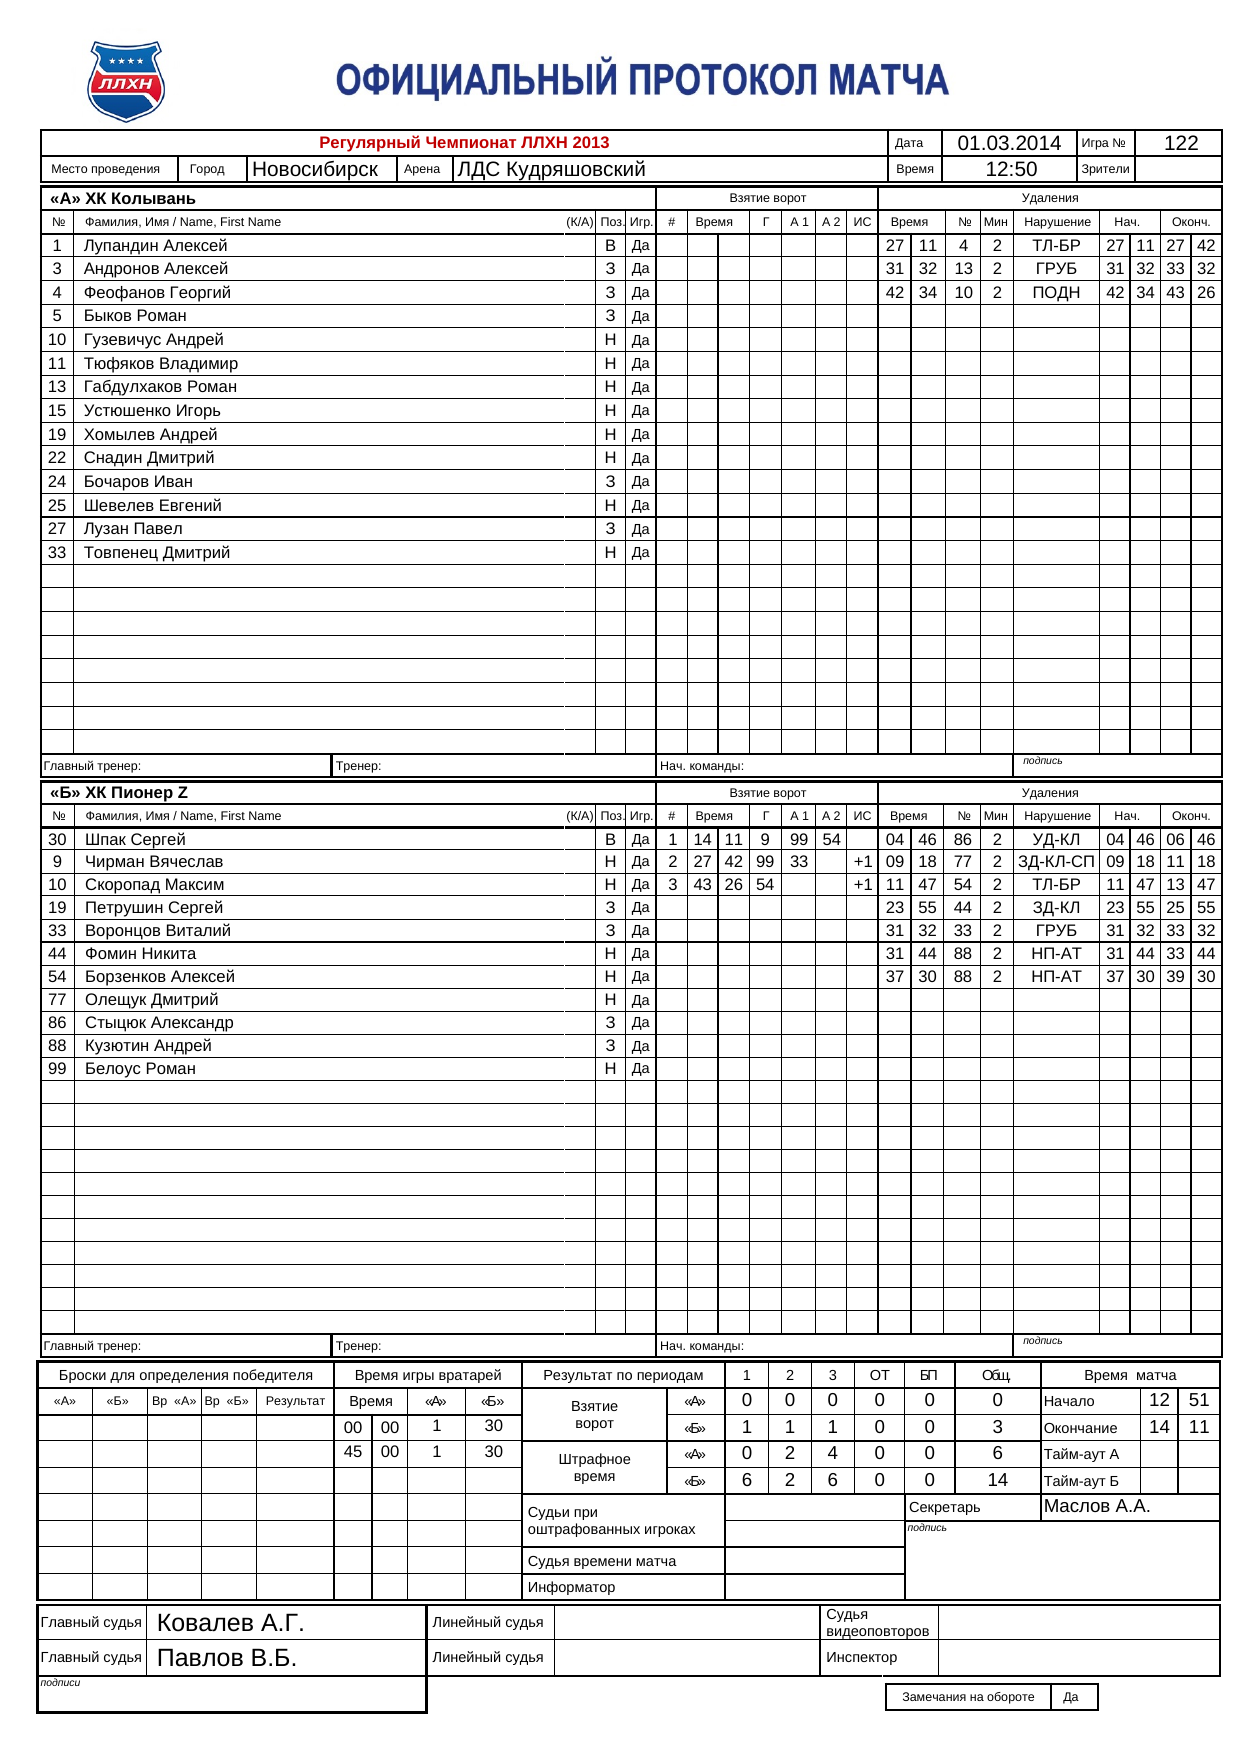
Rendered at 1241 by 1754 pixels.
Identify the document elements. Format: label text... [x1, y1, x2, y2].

table_cell [1014, 707, 1099, 729]
table_cell [688, 470, 717, 493]
table_cell 46 [1192, 829, 1221, 849]
table_cell 2 [769, 1442, 811, 1467]
table_cell [750, 1104, 781, 1126]
table_cell [373, 1468, 407, 1493]
table_cell [816, 376, 846, 398]
table_cell Игр. [626, 211, 655, 233]
table_cell [565, 1104, 595, 1126]
table_cell [946, 730, 980, 753]
table_cell [688, 446, 717, 469]
table_cell [782, 399, 815, 422]
table_cell [782, 896, 815, 918]
table_cell [847, 896, 877, 918]
table_cell [1161, 683, 1190, 706]
table_cell [257, 1468, 333, 1493]
table_cell [657, 257, 687, 280]
table_cell Главный тренер: [42, 755, 330, 776]
table_cell Маслов А.А. [1042, 1495, 1219, 1520]
table_cell [847, 1265, 877, 1287]
table_cell [466, 1468, 521, 1493]
table_cell [1014, 565, 1099, 587]
table_cell [981, 328, 1013, 351]
table_cell [688, 1012, 717, 1033]
table_cell 47 [1192, 874, 1221, 895]
table_cell 1 [42, 235, 73, 256]
table_cell [719, 235, 749, 256]
table_cell [816, 636, 846, 658]
table_cell [657, 494, 687, 516]
table_cell [1192, 1058, 1221, 1079]
table_header Броски для определения победителя [39, 1363, 333, 1387]
table_cell Да [626, 966, 655, 987]
table_cell [1131, 305, 1160, 327]
table_cell [688, 1242, 717, 1264]
table_cell [688, 1035, 717, 1057]
table_cell [879, 989, 910, 1011]
table_cell [75, 1104, 564, 1126]
table_cell [981, 1150, 1013, 1172]
table_cell Да [626, 1035, 655, 1057]
table_cell [466, 1521, 521, 1546]
table_cell [719, 636, 749, 658]
table_cell [1161, 989, 1190, 1011]
table_cell [335, 1494, 371, 1520]
table_cell [1014, 1035, 1099, 1057]
table_cell Н [596, 850, 625, 872]
table_cell 54 [750, 874, 781, 895]
table_cell [981, 376, 1013, 398]
table_cell 30 [912, 966, 943, 987]
table_cell [596, 659, 625, 682]
table_cell А 1 [782, 805, 815, 826]
table_header «Б» ХК Пионер Z [42, 783, 655, 803]
table_cell [782, 588, 815, 611]
table_cell 11 [912, 235, 945, 256]
table_cell [1014, 399, 1099, 422]
table_cell подпись [906, 1522, 1219, 1599]
table_cell [750, 707, 781, 729]
table_cell Вр «Б» [202, 1389, 256, 1413]
table_cell [847, 470, 877, 493]
table_cell [565, 328, 595, 351]
table_cell [1161, 659, 1190, 682]
table_cell [1131, 1288, 1160, 1310]
table_cell [847, 518, 877, 540]
table_cell З [596, 518, 625, 540]
table_cell Белоус Роман [75, 1058, 564, 1079]
table_cell [782, 305, 815, 327]
table_cell [719, 328, 749, 351]
table_cell 88 [42, 1035, 74, 1057]
table_cell [1161, 1127, 1190, 1149]
table_cell № [42, 805, 74, 826]
table_cell 44 [1192, 943, 1221, 964]
table_cell Г [750, 805, 781, 826]
table_cell [657, 1104, 687, 1126]
table_cell [750, 989, 781, 1011]
table_cell [565, 612, 595, 634]
table_cell [847, 829, 877, 849]
table_cell [1100, 1012, 1129, 1033]
table_cell (К/А) [565, 211, 595, 233]
table_cell [657, 541, 687, 564]
table_cell [1100, 1035, 1129, 1057]
table_cell [816, 850, 846, 872]
table_cell Нач. команды: [657, 1335, 1012, 1356]
table_cell [816, 707, 846, 729]
table_cell 44 [1131, 943, 1160, 964]
table_cell [912, 328, 945, 351]
table_cell [1192, 470, 1221, 493]
table_cell [565, 352, 595, 374]
table_cell 1 [408, 1416, 465, 1440]
table_cell [847, 683, 877, 706]
table_cell [816, 1219, 846, 1241]
table_cell [1131, 612, 1160, 634]
table_cell [719, 989, 749, 1011]
table_cell ПОДН [1014, 281, 1099, 303]
table_cell [657, 588, 687, 611]
table_cell [657, 659, 687, 682]
table_cell 0 [905, 1442, 954, 1467]
table_cell [565, 1012, 595, 1033]
table_cell [944, 1150, 980, 1172]
table_cell [565, 1311, 595, 1333]
table_cell [750, 376, 781, 398]
table_cell [565, 588, 595, 611]
table_cell 11 [1161, 850, 1190, 872]
table_cell [257, 1574, 333, 1599]
table_cell [944, 1242, 980, 1264]
table_cell [782, 518, 815, 540]
table_cell [944, 1058, 980, 1079]
table_cell [719, 446, 749, 469]
table_cell [626, 1173, 655, 1195]
table_cell [946, 612, 980, 634]
table_cell 99 [750, 850, 781, 872]
table_cell [879, 1288, 910, 1310]
table_cell Да [626, 352, 655, 374]
table_cell [946, 707, 980, 729]
table_cell [750, 257, 781, 280]
table_cell Да [626, 446, 655, 469]
table_cell [879, 399, 910, 422]
table_cell В [596, 829, 625, 849]
table_cell Новосибирск [248, 157, 396, 181]
table_cell [657, 399, 687, 422]
table_cell 13 [1161, 874, 1190, 895]
table_cell [657, 446, 687, 469]
table_cell [719, 707, 749, 729]
table_cell [912, 494, 945, 516]
table_cell [565, 730, 595, 753]
table_cell Начало [1042, 1389, 1140, 1413]
table_cell [688, 1104, 717, 1126]
table_cell [1014, 636, 1099, 658]
table_cell [816, 257, 846, 280]
table_cell [719, 1173, 749, 1195]
table_cell [1192, 1081, 1221, 1103]
table_cell [257, 1494, 333, 1520]
table_cell [42, 1265, 74, 1287]
table_cell [816, 1196, 846, 1218]
table_cell [1100, 683, 1129, 706]
table_cell [879, 683, 910, 706]
table_header 2 [769, 1363, 811, 1387]
table_cell [74, 730, 564, 753]
table_cell [1136, 157, 1221, 181]
table_cell [816, 1265, 846, 1287]
table_cell [726, 1495, 904, 1520]
table_cell [912, 446, 945, 469]
table_cell [912, 989, 943, 1011]
table_cell [202, 1468, 256, 1493]
table_cell [202, 1416, 256, 1440]
table_cell [782, 1035, 815, 1057]
table_cell [688, 612, 717, 634]
table_cell [981, 1288, 1013, 1310]
table_cell [946, 636, 980, 658]
table_cell [1100, 1081, 1129, 1103]
table_cell [912, 1012, 943, 1033]
table_cell [596, 1242, 625, 1264]
table_cell [847, 352, 877, 374]
table_cell [719, 896, 749, 918]
table_cell [1161, 494, 1190, 516]
table_cell [946, 588, 980, 611]
table_cell [946, 446, 980, 469]
table_cell [75, 1219, 564, 1241]
table_cell [750, 730, 781, 753]
table_cell [847, 989, 877, 1011]
table_cell [879, 1127, 910, 1149]
table_cell [688, 494, 717, 516]
table_cell [879, 612, 910, 634]
table_cell [847, 730, 877, 753]
table_cell [1141, 1441, 1177, 1467]
table_cell [816, 1081, 846, 1103]
table_cell 13 [42, 376, 73, 398]
table_cell З [596, 470, 625, 493]
table_cell 27 [1161, 235, 1190, 256]
table_cell [944, 989, 980, 1011]
table_cell [719, 943, 749, 964]
table_cell [847, 446, 877, 469]
table_cell Хомылев Андрей [74, 423, 564, 445]
table_cell [1131, 518, 1160, 540]
table_cell Судьи при оштрафованных игроках [523, 1495, 724, 1546]
table_cell [879, 494, 910, 516]
table_cell [1192, 494, 1221, 516]
table_cell [1100, 1219, 1129, 1241]
table_cell [1014, 989, 1099, 1011]
table_cell [944, 1219, 980, 1241]
table_cell [202, 1574, 256, 1599]
table_cell [912, 1081, 943, 1103]
table_cell 31 [1100, 920, 1129, 941]
table_cell Н [596, 541, 625, 564]
table_cell [428, 1677, 882, 1711]
table_cell [39, 1547, 92, 1573]
table_cell [93, 1547, 147, 1573]
table_cell [912, 376, 945, 398]
table_cell [847, 1242, 877, 1264]
table_cell [1131, 707, 1160, 729]
table_cell [1192, 1127, 1221, 1149]
table_header Удаления [879, 188, 1221, 209]
table_cell [657, 376, 687, 398]
table_cell [565, 494, 595, 516]
table_cell А 1 [782, 211, 815, 233]
table_cell [719, 1058, 749, 1079]
table_cell [39, 1416, 92, 1440]
table_cell [912, 1058, 943, 1079]
table_cell Кузютин Андрей [75, 1035, 564, 1057]
table_cell 10 [42, 874, 74, 895]
table_cell [1100, 1127, 1129, 1149]
table_cell [946, 659, 980, 682]
table_cell [257, 1416, 333, 1440]
table_cell 34 [912, 281, 945, 303]
table_cell [688, 707, 717, 729]
table_cell [847, 328, 877, 351]
table_cell [1141, 1468, 1177, 1493]
table_cell [719, 423, 749, 445]
table_cell [75, 1265, 564, 1287]
table_cell [1192, 989, 1221, 1011]
table_cell [657, 565, 687, 587]
table_cell [596, 1288, 625, 1310]
table_cell [657, 1173, 687, 1195]
table_cell [626, 683, 655, 706]
table_cell [565, 943, 595, 964]
table_cell Да [626, 423, 655, 445]
table_cell [1100, 352, 1129, 374]
table_cell [148, 1547, 201, 1573]
table_cell 0 [726, 1389, 768, 1413]
table_cell [596, 683, 625, 706]
table_cell [657, 1150, 687, 1172]
table_cell [782, 1104, 815, 1126]
table_cell [565, 896, 595, 918]
table_cell Нарушение [1014, 211, 1099, 233]
table_cell Да [626, 850, 655, 872]
table_cell [1192, 1012, 1221, 1033]
table_cell [75, 1288, 564, 1310]
table_cell [596, 1196, 625, 1218]
table_cell [75, 1127, 564, 1149]
table_cell [782, 541, 815, 564]
table_cell [1100, 376, 1129, 398]
table_cell Результат [257, 1389, 333, 1413]
table_cell [657, 612, 687, 634]
table_cell [782, 707, 815, 729]
table_cell [981, 1081, 1013, 1103]
table_cell [782, 1311, 815, 1333]
table_cell [981, 1012, 1013, 1033]
table_cell [847, 1196, 877, 1218]
table_cell [944, 1196, 980, 1218]
table_cell Время [879, 211, 945, 233]
table_cell Да [626, 399, 655, 422]
table_cell [816, 874, 846, 895]
table_cell Н [596, 446, 625, 469]
table_cell [1014, 446, 1099, 469]
table_cell [782, 281, 815, 303]
table_header ОТ [855, 1363, 904, 1387]
table_cell [1014, 1173, 1099, 1195]
table_cell 55 [1131, 896, 1160, 918]
table_cell [1014, 328, 1099, 351]
table_cell [847, 257, 877, 280]
table_cell Габдулхаков Роман [74, 376, 564, 398]
table_cell [466, 1547, 521, 1573]
table_cell 37 [1100, 966, 1129, 987]
table_cell [847, 1219, 877, 1241]
table_cell Г [750, 211, 781, 233]
table_cell [782, 494, 815, 516]
table_cell [847, 1104, 877, 1126]
table_cell Ковалев А.Г. [147, 1606, 425, 1639]
table_cell [202, 1441, 256, 1467]
table_cell 33 [944, 920, 980, 941]
table_cell [1014, 423, 1099, 445]
table_cell [879, 541, 910, 564]
table_cell [1192, 707, 1221, 729]
table_cell [1014, 494, 1099, 516]
table_cell [912, 1288, 943, 1310]
table_cell [688, 281, 717, 303]
table_cell [1131, 1150, 1160, 1172]
table_cell [750, 565, 781, 587]
table_cell [816, 399, 846, 422]
table_cell [1131, 470, 1160, 493]
table_cell [719, 730, 749, 753]
table_cell [74, 565, 564, 587]
table_cell «Б » [466, 1389, 521, 1413]
table_cell [944, 1081, 980, 1103]
table_cell [816, 989, 846, 1011]
table_cell [657, 707, 687, 729]
table_cell [1179, 1468, 1219, 1493]
table_cell [912, 683, 945, 706]
table_cell 51 [1179, 1389, 1219, 1413]
table_cell Воронцов Виталий [75, 920, 564, 941]
table_header 122 [1136, 131, 1221, 155]
table_cell [847, 1127, 877, 1149]
table_cell [912, 565, 945, 587]
table_cell [75, 1173, 564, 1195]
table_cell [750, 446, 781, 469]
table_cell 27 [1100, 235, 1129, 256]
table_cell [42, 730, 73, 753]
table_cell [657, 1242, 687, 1264]
table_cell [148, 1494, 201, 1520]
table_cell [719, 399, 749, 422]
table_cell [847, 399, 877, 422]
table_cell [816, 1012, 846, 1033]
table_cell [946, 328, 980, 351]
table_cell [596, 612, 625, 634]
table_cell Да [626, 518, 655, 540]
table_cell 44 [944, 896, 980, 918]
table_cell [1014, 352, 1099, 374]
table_cell [1014, 1104, 1099, 1126]
table_cell [782, 470, 815, 493]
table_cell [626, 730, 655, 753]
table_cell 00 [373, 1441, 407, 1467]
table_cell [847, 305, 877, 327]
table_cell 0 [855, 1415, 904, 1440]
table_cell Поз. [596, 211, 625, 233]
table_cell 11 [719, 829, 749, 849]
table_cell [657, 1219, 687, 1241]
table_cell [596, 1150, 625, 1172]
table_cell ЗД-КЛ [1014, 896, 1099, 918]
table_header Время игры вратарей [335, 1363, 521, 1387]
table_cell Да [626, 1012, 655, 1033]
table_cell [1131, 1242, 1160, 1264]
table_cell [373, 1547, 407, 1573]
table_cell «Б» [668, 1415, 724, 1440]
table_cell Феофанов Георгий [74, 281, 564, 303]
table_cell [1192, 612, 1221, 634]
table_cell [1161, 352, 1190, 374]
table_cell [847, 281, 877, 303]
table_cell [879, 565, 910, 587]
table_cell Скоропад Максим [75, 874, 564, 895]
table_cell [782, 446, 815, 469]
table_cell [596, 730, 625, 753]
table_cell [1131, 1104, 1160, 1126]
table_cell [847, 636, 877, 658]
table_cell [946, 305, 980, 327]
table_cell # [657, 211, 687, 233]
table_cell Лузан Павел [74, 518, 564, 540]
table_cell [688, 683, 717, 706]
table_cell 77 [42, 989, 74, 1011]
table_cell [565, 850, 595, 872]
table_cell № [944, 805, 980, 826]
table_cell [42, 636, 73, 658]
table_cell [596, 636, 625, 658]
table_cell [750, 305, 781, 327]
table_cell [816, 896, 846, 918]
table_cell [816, 470, 846, 493]
table_cell [719, 376, 749, 398]
table_cell [879, 636, 910, 658]
table_cell 86 [42, 1012, 74, 1033]
table_cell ИС [847, 805, 877, 826]
table_cell [981, 470, 1013, 493]
table_cell [1192, 518, 1221, 540]
table_cell [719, 1012, 749, 1033]
table_cell [373, 1521, 407, 1546]
table_cell [657, 328, 687, 351]
table_cell [565, 829, 595, 849]
table_cell [750, 920, 781, 941]
table_cell 43 [1161, 281, 1190, 303]
table_cell Борзенков Алексей [75, 966, 564, 987]
table_cell [782, 683, 815, 706]
table_cell [782, 1012, 815, 1033]
table_cell [981, 1035, 1013, 1057]
table_cell 2 [981, 920, 1013, 941]
table_cell 32 [912, 920, 943, 941]
table_cell [879, 659, 910, 682]
table_cell [816, 1035, 846, 1057]
table_cell [42, 588, 73, 611]
table_cell Олещук Дмитрий [75, 989, 564, 1011]
table_cell [782, 352, 815, 374]
table_cell ГРУБ [1014, 257, 1099, 280]
table_cell [782, 235, 815, 256]
table_cell 33 [782, 850, 815, 872]
table_cell [912, 541, 945, 564]
table_cell [1100, 494, 1129, 516]
table_cell Бочаров Иван [74, 470, 564, 493]
table_cell [565, 1219, 595, 1241]
table_cell [847, 1173, 877, 1195]
table_cell [847, 612, 877, 634]
table_cell [1100, 588, 1129, 611]
table_cell [847, 1150, 877, 1172]
table_cell [1192, 659, 1221, 682]
table_cell [981, 1173, 1013, 1195]
table_cell [148, 1521, 201, 1546]
table_cell [816, 446, 846, 469]
table_cell Н [596, 399, 625, 422]
table_cell 32 [912, 257, 945, 280]
table_cell 32 [1131, 257, 1160, 280]
table_cell [1192, 1219, 1221, 1241]
table_cell [657, 636, 687, 658]
table_cell [1161, 1150, 1190, 1172]
table_header 01.03.2014 [943, 131, 1076, 155]
table_cell Да [626, 920, 655, 941]
table_cell [1179, 1441, 1219, 1467]
table_cell [946, 399, 980, 422]
table_cell [847, 1058, 877, 1079]
table_cell [912, 1173, 943, 1195]
table_cell [750, 281, 781, 303]
table_cell [912, 636, 945, 658]
table_header Да [1052, 1685, 1097, 1709]
table_cell [946, 423, 980, 445]
table_cell [912, 1150, 943, 1172]
table_cell [1192, 1265, 1221, 1287]
table_cell [555, 1606, 819, 1639]
table_cell [1161, 518, 1190, 540]
table_cell [879, 1012, 910, 1033]
table_cell Зрители [1078, 157, 1134, 181]
table_cell Нач. команды: [657, 755, 1012, 776]
table_cell [750, 588, 781, 611]
table_cell 0 [812, 1389, 854, 1413]
table_cell «А» [39, 1389, 92, 1413]
table_cell [912, 518, 945, 540]
table_cell [39, 1494, 92, 1520]
table_cell [1014, 1265, 1099, 1287]
table_cell 0 [855, 1389, 904, 1413]
table_cell [42, 1104, 74, 1126]
table_cell 0 [855, 1468, 904, 1493]
table_cell [816, 588, 846, 611]
table_cell [1161, 588, 1190, 611]
table_cell [42, 659, 73, 682]
table_cell подпись [1014, 1335, 1221, 1356]
table_cell [883, 1677, 1220, 1681]
table_cell [688, 541, 717, 564]
table_cell [1100, 1173, 1129, 1195]
table_cell [1100, 612, 1129, 634]
table_cell [750, 1242, 781, 1264]
table_cell Тренер: [333, 755, 655, 776]
table_cell [816, 683, 846, 706]
table_cell Н [596, 1058, 625, 1079]
table_cell 9 [42, 850, 74, 872]
table_cell [750, 943, 781, 964]
table_cell [555, 1640, 819, 1675]
table_cell [1100, 1311, 1129, 1333]
table_cell [1161, 730, 1190, 753]
table_cell [596, 1219, 625, 1241]
table_cell [626, 636, 655, 658]
table_cell [1131, 1173, 1160, 1195]
table_cell [1131, 683, 1160, 706]
table_cell [719, 565, 749, 587]
table_cell 2 [981, 874, 1013, 895]
table_cell [879, 707, 910, 729]
table_cell Да [626, 829, 655, 849]
table_cell [596, 1081, 625, 1103]
table_cell [912, 1242, 943, 1264]
table_cell 33 [1161, 920, 1190, 941]
table_cell [912, 588, 945, 611]
table_cell 23 [879, 896, 910, 918]
table_cell [719, 494, 749, 516]
table_cell [750, 1311, 781, 1333]
table_cell [626, 659, 655, 682]
table_cell [75, 1196, 564, 1218]
table_cell [565, 683, 595, 706]
table_cell [657, 730, 687, 753]
table_cell 3 [42, 257, 73, 280]
table_cell Шпак Сергей [75, 829, 564, 849]
table_cell З [596, 1035, 625, 1057]
table_cell [1014, 683, 1099, 706]
table_cell [565, 920, 595, 941]
table_cell 00 [373, 1416, 407, 1440]
table_cell [1014, 1311, 1099, 1333]
table_cell [688, 1173, 717, 1195]
table_cell [750, 659, 781, 682]
table_cell [1192, 541, 1221, 564]
table_cell Фамилия, Имя / Name, First Name [75, 805, 565, 826]
table_cell 18 [1131, 850, 1160, 872]
table_cell [1014, 376, 1099, 398]
table_cell 9 [750, 829, 781, 849]
table_cell [912, 1265, 943, 1287]
table_cell [657, 1265, 687, 1287]
table_cell [816, 541, 846, 564]
table_cell [688, 920, 717, 941]
table_cell [879, 1311, 910, 1333]
table_cell [750, 966, 781, 987]
table_cell Да [626, 235, 655, 256]
table_cell [1100, 518, 1129, 540]
table_cell [782, 730, 815, 753]
table_cell 2 [981, 281, 1013, 303]
table_cell [1014, 470, 1099, 493]
table_cell [1131, 659, 1160, 682]
table_cell 77 [944, 850, 980, 872]
table_cell 19 [42, 896, 74, 918]
table_cell [750, 1150, 781, 1172]
table_cell [565, 966, 595, 987]
table_cell [981, 1058, 1013, 1079]
table_cell [565, 636, 595, 658]
table_cell [688, 989, 717, 1011]
table_cell 18 [1192, 850, 1221, 872]
table_cell [688, 1058, 717, 1079]
table_cell Н [596, 494, 625, 516]
table_cell 30 [466, 1441, 521, 1467]
table_cell Город [179, 157, 246, 181]
table_cell [93, 1416, 147, 1440]
table_cell [750, 1219, 781, 1241]
table_cell [1161, 1311, 1190, 1333]
table_cell [565, 376, 595, 398]
table_cell [75, 1311, 564, 1333]
table_cell ТЛ-БР [1014, 874, 1099, 895]
table_cell [750, 470, 781, 493]
table_cell [981, 565, 1013, 587]
table_cell 45 [335, 1441, 371, 1467]
table_cell [1100, 989, 1129, 1011]
table_cell [750, 494, 781, 516]
table_cell [879, 1196, 910, 1218]
table_cell [944, 1104, 980, 1126]
table_cell [148, 1441, 201, 1467]
table_cell [1161, 376, 1190, 398]
table_cell [816, 943, 846, 964]
table_cell [466, 1494, 521, 1520]
table_cell [847, 920, 877, 941]
table_cell 26 [1192, 281, 1221, 303]
table_cell [981, 683, 1013, 706]
table_cell [750, 683, 781, 706]
table_cell 10 [946, 281, 980, 303]
table_cell [1161, 1242, 1190, 1264]
table_cell [565, 565, 595, 587]
table_cell 11 [1100, 874, 1129, 895]
table_cell [1192, 352, 1221, 374]
table_cell Товпенец Дмитрий [74, 541, 564, 564]
table_cell [688, 399, 717, 422]
table_cell 88 [944, 943, 980, 964]
table_cell [816, 920, 846, 941]
table_cell Н [596, 352, 625, 374]
table_cell [816, 1058, 846, 1079]
table_cell [782, 1173, 815, 1195]
table_cell 86 [944, 829, 980, 849]
table_cell [1192, 1242, 1221, 1264]
table_cell [981, 518, 1013, 540]
table_cell [1161, 1196, 1190, 1218]
table_cell [847, 1311, 877, 1333]
table_cell [1161, 1035, 1190, 1057]
table_cell [750, 1196, 781, 1218]
table_cell [782, 1196, 815, 1218]
table_cell [944, 1173, 980, 1195]
table_cell 30 [1192, 966, 1221, 987]
table_cell [1100, 423, 1129, 445]
table_header 1 [726, 1363, 768, 1387]
table_cell Да [626, 281, 655, 303]
table_cell [565, 518, 595, 540]
table_cell Лупандин Алексей [74, 235, 564, 256]
table_cell 27 [879, 235, 910, 256]
table_cell [750, 1173, 781, 1195]
table_cell 34 [1131, 281, 1160, 303]
table_cell [688, 257, 717, 280]
table_cell [912, 470, 945, 493]
table_cell 1 [726, 1415, 768, 1440]
table_cell Секретарь [906, 1495, 1040, 1520]
table_cell 3 [956, 1415, 1040, 1440]
table_cell [879, 1173, 910, 1195]
table_cell ЛДС Кудряшовский [454, 157, 887, 181]
table_cell «А» [668, 1389, 724, 1413]
table_cell [782, 423, 815, 445]
table_cell [719, 1219, 749, 1241]
table_cell [688, 1265, 717, 1287]
table_cell 46 [912, 829, 943, 849]
table_cell [1131, 1012, 1160, 1033]
table_cell [1014, 1127, 1099, 1149]
table_cell 31 [879, 943, 910, 964]
table_cell [657, 423, 687, 445]
table_cell [596, 588, 625, 611]
table_cell Нарушение [1014, 805, 1099, 826]
table_cell [847, 1081, 877, 1103]
table_cell [719, 1311, 749, 1333]
table_cell 15 [42, 399, 73, 422]
table_cell [750, 518, 781, 540]
table_cell [750, 541, 781, 564]
table_cell Главный судья [39, 1640, 146, 1675]
table_cell [1100, 328, 1129, 351]
table_cell 2 [981, 896, 1013, 918]
table_cell [782, 565, 815, 587]
table_cell [981, 588, 1013, 611]
table_cell Судья времени матча [523, 1548, 724, 1573]
table_cell 33 [1161, 943, 1190, 964]
table_cell Арена [398, 157, 452, 181]
table_header Время матча [1042, 1363, 1219, 1387]
table_cell 6 [812, 1468, 854, 1493]
table_cell [626, 1311, 655, 1333]
table_cell [847, 1288, 877, 1310]
table_cell [596, 707, 625, 729]
table_cell Устюшенко Игорь [74, 399, 564, 422]
table_cell [847, 376, 877, 398]
table_cell [719, 588, 749, 611]
table_cell [782, 1150, 815, 1172]
table_cell [981, 1265, 1013, 1287]
table_cell [981, 1219, 1013, 1241]
table_cell 27 [42, 518, 73, 540]
table_cell [879, 376, 910, 398]
table_cell [565, 989, 595, 1011]
table_cell Да [626, 943, 655, 964]
table_cell [944, 1288, 980, 1310]
table_cell [879, 446, 910, 469]
table_cell [626, 707, 655, 729]
table_cell [688, 352, 717, 374]
table_cell [719, 518, 749, 540]
table_cell [1161, 636, 1190, 658]
table_cell [1192, 376, 1221, 398]
table_cell [74, 612, 564, 634]
table_cell [879, 518, 910, 540]
table_cell 47 [912, 874, 943, 895]
table_cell [75, 1081, 564, 1103]
table_cell [1014, 518, 1099, 540]
table_cell [75, 1150, 564, 1172]
table_cell 06 [1161, 829, 1190, 849]
table_cell [1161, 541, 1190, 564]
table_cell [750, 636, 781, 658]
table_cell 2 [981, 257, 1013, 280]
table_cell [688, 588, 717, 611]
table_cell [565, 659, 595, 682]
table_cell [626, 1104, 655, 1126]
table_cell [782, 920, 815, 941]
table_cell А 2 [816, 211, 846, 233]
table_cell [688, 1081, 717, 1103]
table_cell 09 [879, 850, 910, 872]
table_cell [847, 494, 877, 516]
table_cell [879, 730, 910, 753]
table_cell Да [626, 328, 655, 351]
table_cell 18 [912, 850, 943, 872]
table_cell Взятие ворот [523, 1389, 666, 1440]
table_cell Шевелев Евгений [74, 494, 564, 516]
table_cell 24 [42, 470, 73, 493]
table_cell Оконч. [1161, 211, 1221, 233]
table_cell 22 [42, 446, 73, 469]
table_cell [816, 1288, 846, 1310]
table_cell [1192, 1288, 1221, 1310]
table_cell [1161, 423, 1190, 445]
table_cell [981, 423, 1013, 445]
table_cell [946, 470, 980, 493]
table_cell Н [596, 423, 625, 445]
table_cell [750, 1081, 781, 1103]
table_cell [1131, 1035, 1160, 1057]
table_cell [981, 989, 1013, 1011]
table_cell 54 [816, 829, 846, 849]
table_cell [657, 352, 687, 374]
table_cell 42 [1100, 281, 1129, 303]
table_cell [93, 1574, 147, 1599]
table_cell [1014, 659, 1099, 682]
table_cell Тайм-аут А [1042, 1441, 1140, 1467]
table_cell [565, 1173, 595, 1195]
table_cell [1161, 612, 1190, 634]
table_cell [373, 1494, 407, 1520]
table_cell [1161, 446, 1190, 469]
table_cell [879, 305, 910, 327]
table_cell [1100, 470, 1129, 493]
table_cell [565, 423, 595, 445]
table_header Игра № [1078, 131, 1134, 155]
table_cell [719, 1196, 749, 1218]
table_cell Штрафное время [523, 1442, 666, 1493]
table_cell [1100, 636, 1129, 658]
table_cell [1014, 1150, 1099, 1172]
table_cell 1 [408, 1441, 465, 1467]
table_cell [1161, 328, 1190, 351]
table_cell [1100, 399, 1129, 422]
table_cell Время [688, 805, 749, 826]
table_cell 32 [1131, 920, 1160, 941]
table_cell [1161, 707, 1190, 729]
table_cell [335, 1574, 371, 1599]
table_cell [565, 399, 595, 422]
table_cell [782, 1265, 815, 1287]
table_cell [719, 352, 749, 374]
table_cell [202, 1521, 256, 1546]
table_cell 2 [769, 1468, 811, 1493]
table_cell [946, 565, 980, 587]
table_cell [939, 1640, 1219, 1675]
table_cell [688, 1288, 717, 1310]
table_cell [816, 1242, 846, 1264]
table_cell [719, 683, 749, 706]
table_cell Мин [981, 805, 1013, 826]
table_cell 09 [1100, 850, 1129, 872]
table_cell Н [596, 966, 625, 987]
table_cell [657, 966, 687, 987]
table_cell Время [335, 1389, 407, 1413]
table_cell 54 [42, 966, 74, 987]
table_cell [626, 1081, 655, 1103]
table_cell 2 [981, 850, 1013, 872]
table_cell [688, 659, 717, 682]
table_cell [1100, 1058, 1129, 1079]
table_cell Время [879, 805, 943, 826]
table_cell [847, 235, 877, 256]
table_cell [1014, 1058, 1099, 1079]
table_cell [626, 1265, 655, 1287]
table_cell Инспектор [821, 1640, 938, 1675]
table_cell [657, 896, 687, 918]
table_cell [1161, 470, 1190, 493]
table_cell 44 [42, 943, 74, 964]
table_cell [1131, 1058, 1160, 1079]
table_cell Место проведения [42, 157, 177, 181]
table_cell [719, 659, 749, 682]
table_cell [408, 1468, 465, 1493]
table_cell [1131, 352, 1160, 374]
table_cell [596, 1104, 625, 1126]
table_cell [39, 1441, 92, 1467]
table_cell [719, 1081, 749, 1103]
table_cell Андронов Алексей [74, 257, 564, 280]
table_cell 2 [981, 943, 1013, 964]
table_cell Н [596, 943, 625, 964]
table_cell 10 [42, 328, 73, 351]
table_cell 37 [879, 966, 910, 987]
table_cell [946, 541, 980, 564]
table_cell [657, 1081, 687, 1103]
table_cell Павлов В.Б. [147, 1640, 425, 1675]
table_cell [1014, 1242, 1099, 1264]
table_cell [816, 518, 846, 540]
table_cell [1161, 1081, 1190, 1103]
table_cell [39, 1521, 92, 1546]
table_cell [657, 920, 687, 941]
table_cell [39, 1468, 92, 1493]
table_cell [816, 1173, 846, 1195]
table_cell [1100, 1104, 1129, 1126]
table_cell [657, 989, 687, 1011]
table_cell [847, 966, 877, 987]
table_cell [93, 1521, 147, 1546]
table_cell [816, 352, 846, 374]
table_cell [981, 352, 1013, 374]
table_cell [847, 541, 877, 564]
table_cell 99 [42, 1058, 74, 1079]
table_cell [912, 1219, 943, 1241]
table_cell (К/А) [565, 805, 595, 826]
table_cell [74, 707, 564, 729]
table_cell [1099, 1682, 1220, 1711]
table_cell № [946, 211, 980, 233]
table_cell подпись [1014, 755, 1221, 776]
table_cell [626, 1127, 655, 1149]
table_cell [1100, 1196, 1129, 1218]
table_cell [981, 1196, 1013, 1218]
table_cell [408, 1521, 465, 1546]
table_cell [148, 1468, 201, 1493]
table_cell Быков Роман [74, 305, 564, 327]
table_cell 27 [688, 850, 717, 872]
table_cell [782, 1219, 815, 1241]
table_header Дата [889, 131, 941, 155]
table_cell [1192, 1035, 1221, 1057]
table_cell [816, 1150, 846, 1172]
table_cell [912, 730, 945, 753]
table_cell [42, 707, 73, 729]
table_cell 14 [1141, 1415, 1177, 1440]
table_cell 39 [1161, 966, 1190, 987]
table_cell [1131, 494, 1160, 516]
table_cell [912, 1104, 943, 1126]
table_cell Тайм-аут Б [1042, 1468, 1140, 1493]
table_cell [1192, 730, 1221, 753]
table_cell [1014, 1196, 1099, 1218]
table_cell Н [596, 376, 625, 398]
table_cell [565, 1288, 595, 1310]
table_cell [726, 1575, 904, 1599]
table_cell [1131, 1265, 1160, 1287]
table_cell № [42, 211, 73, 233]
table_cell З [596, 1012, 625, 1033]
table_cell [1161, 1173, 1190, 1195]
table_cell [626, 612, 655, 634]
table_cell [688, 1196, 717, 1218]
table_cell [1192, 328, 1221, 351]
table_cell [847, 1035, 877, 1057]
table_cell [847, 1012, 877, 1033]
table_cell [42, 683, 73, 706]
table_cell 2 [981, 235, 1013, 256]
table_cell [1131, 1196, 1160, 1218]
table_cell [719, 470, 749, 493]
table_cell [750, 612, 781, 634]
table_cell Снадин Дмитрий [74, 446, 564, 469]
table_cell [912, 707, 945, 729]
table_cell Гузевичус Андрей [74, 328, 564, 351]
table_cell 4 [42, 281, 73, 303]
table_cell [816, 1311, 846, 1333]
table_header Взятие ворот [657, 188, 877, 209]
table_cell 42 [1192, 235, 1221, 256]
table_cell [466, 1574, 521, 1599]
table_cell [1161, 1058, 1190, 1079]
table_cell [565, 707, 595, 729]
table_cell [750, 1127, 781, 1149]
table_cell Поз. [596, 805, 625, 826]
table_cell Мин [981, 211, 1013, 233]
table_cell 00 [335, 1416, 371, 1440]
table_cell Н [596, 874, 625, 895]
table_cell [596, 1265, 625, 1287]
table_cell [981, 636, 1013, 658]
table_cell [335, 1468, 371, 1493]
table_cell [1131, 636, 1160, 658]
table_cell подписи [39, 1677, 425, 1711]
table_cell [719, 1265, 749, 1287]
table_cell [565, 305, 595, 327]
table_cell НП-АТ [1014, 966, 1099, 987]
table_cell [373, 1574, 407, 1599]
table_cell 14 [688, 829, 717, 849]
table_cell [847, 588, 877, 611]
table_cell [1014, 1012, 1099, 1033]
table_cell 30 [42, 829, 74, 849]
table_cell [1100, 541, 1129, 564]
table_cell [912, 352, 945, 374]
table_cell 23 [1100, 896, 1129, 918]
table_cell [688, 565, 717, 587]
table_cell [816, 235, 846, 256]
table_cell 14 [956, 1468, 1040, 1493]
table_cell Да [626, 896, 655, 918]
table_cell [1131, 328, 1160, 351]
table_cell [944, 1265, 980, 1287]
table_cell [1100, 1242, 1129, 1264]
table_cell 0 [905, 1389, 954, 1413]
table_cell [74, 683, 564, 706]
table_cell [39, 1574, 92, 1599]
table_cell [1192, 636, 1221, 658]
table_cell [750, 328, 781, 351]
table_cell Игр. [626, 805, 655, 826]
table_cell 4 [812, 1442, 854, 1467]
table_cell 3 [657, 874, 687, 895]
table_cell 6 [956, 1442, 1040, 1467]
table_cell [42, 1196, 74, 1218]
table_cell [879, 470, 910, 493]
table_cell Фамилия, Имя / Name, First Name [74, 211, 565, 233]
table_cell [782, 989, 815, 1011]
table_cell [782, 328, 815, 351]
table_cell [981, 446, 1013, 469]
table_cell [42, 1219, 74, 1241]
table_cell [1100, 730, 1129, 753]
table_cell [657, 943, 687, 964]
table_cell [816, 1104, 846, 1126]
table_cell [816, 1127, 846, 1149]
table_cell Да [626, 470, 655, 493]
table_cell Петрушин Сергей [75, 896, 564, 918]
table_cell [74, 588, 564, 611]
table_cell [816, 730, 846, 753]
table_cell [944, 1035, 980, 1057]
table_cell [1161, 565, 1190, 587]
table_cell 0 [726, 1442, 768, 1467]
table_cell 55 [1192, 896, 1221, 918]
table_cell [719, 1035, 749, 1057]
table_cell [688, 896, 717, 918]
table_cell [782, 1242, 815, 1264]
table_cell [816, 281, 846, 303]
table_cell З [596, 896, 625, 918]
table_cell [981, 541, 1013, 564]
table_cell 88 [944, 966, 980, 987]
table_cell [657, 1311, 687, 1333]
table_cell [1161, 1219, 1190, 1241]
table_cell 13 [946, 257, 980, 280]
table_cell [148, 1574, 201, 1599]
table_cell [596, 1127, 625, 1149]
table_cell 33 [1161, 257, 1190, 280]
table_header Результат по периодам [523, 1363, 724, 1387]
table_cell Время [889, 157, 941, 181]
table_cell «Б» [668, 1468, 724, 1493]
table_cell ТЛ-БР [1014, 235, 1099, 256]
table_cell [1192, 588, 1221, 611]
table_cell [782, 612, 815, 634]
table_cell Чирман Вячеслав [75, 850, 564, 872]
table_cell Линейный судья [428, 1606, 554, 1639]
table_cell ЗД-КЛ-СП [1014, 850, 1099, 872]
table_cell [879, 1219, 910, 1241]
table_cell [981, 1127, 1013, 1149]
table_cell 43 [688, 874, 717, 895]
table_cell 46 [1131, 829, 1160, 849]
table_cell [944, 1012, 980, 1033]
table_cell [1131, 376, 1160, 398]
table_cell 31 [879, 257, 910, 280]
table_cell [1014, 1288, 1099, 1310]
table_cell [719, 257, 749, 280]
table_cell [719, 1104, 749, 1126]
table_cell [202, 1547, 256, 1573]
table_cell [1100, 1288, 1129, 1310]
table_cell [1161, 305, 1190, 327]
table_cell [750, 1035, 781, 1057]
table_cell [912, 612, 945, 634]
table_cell [657, 1058, 687, 1079]
table_cell [879, 1104, 910, 1126]
table_cell [719, 281, 749, 303]
table_cell [148, 1416, 201, 1440]
table_cell [782, 1288, 815, 1310]
table_cell Оконч. [1161, 805, 1221, 826]
table_cell [879, 1035, 910, 1057]
table_cell 6 [726, 1468, 768, 1493]
table_cell [782, 966, 815, 987]
table_cell [626, 1288, 655, 1310]
table_cell [688, 1219, 717, 1241]
table_cell [816, 423, 846, 445]
table_cell [1100, 446, 1129, 469]
table_cell [688, 235, 717, 256]
table_cell Да [626, 305, 655, 327]
table_cell [1014, 612, 1099, 634]
table_cell [1131, 730, 1160, 753]
picture [5, 28, 1179, 129]
table_cell [750, 896, 781, 918]
table_cell [408, 1574, 465, 1599]
table_cell [946, 518, 980, 540]
table_cell НП-АТ [1014, 943, 1099, 964]
table_cell [912, 305, 945, 327]
table_cell [42, 1150, 74, 1172]
table_cell [657, 1127, 687, 1149]
table_cell [657, 683, 687, 706]
table_cell [1131, 588, 1160, 611]
table_cell [912, 399, 945, 422]
table_cell [879, 1265, 910, 1287]
table_cell [981, 730, 1013, 753]
table_cell [847, 565, 877, 587]
table_cell 42 [719, 850, 749, 872]
table_cell Да [626, 1058, 655, 1079]
table_cell [879, 1081, 910, 1103]
table_cell [565, 1242, 595, 1264]
table_cell [688, 730, 717, 753]
table_cell [1131, 565, 1160, 587]
table_cell 44 [912, 943, 943, 964]
table_cell [981, 399, 1013, 422]
table_cell 12:50 [943, 157, 1076, 181]
table_cell Да [626, 257, 655, 280]
table_cell [626, 1242, 655, 1264]
table_cell [782, 1058, 815, 1079]
table_cell Главный судья [39, 1606, 146, 1639]
table_cell [750, 423, 781, 445]
table_cell [1192, 1104, 1221, 1126]
table_cell [565, 541, 595, 564]
table_cell [981, 1104, 1013, 1126]
table_cell «А» [668, 1442, 724, 1467]
table_cell [688, 966, 717, 987]
table_cell [1131, 399, 1160, 422]
table_cell [782, 1127, 815, 1149]
table_cell [657, 1035, 687, 1057]
table_cell Да [626, 989, 655, 1011]
table_cell [912, 423, 945, 445]
table_cell 11 [1179, 1415, 1219, 1440]
table_cell [946, 352, 980, 374]
table_cell [657, 235, 687, 256]
table_cell 1 [769, 1415, 811, 1440]
table_cell [816, 328, 846, 351]
table_cell [1192, 399, 1221, 422]
table_cell [42, 1242, 74, 1264]
table_cell [688, 518, 717, 540]
table_cell [565, 1265, 595, 1287]
table_cell [257, 1547, 333, 1573]
table_cell [719, 1288, 749, 1310]
table_cell [1192, 1196, 1221, 1218]
table_header «А» ХК Колывань [42, 188, 655, 209]
table_cell [335, 1521, 371, 1546]
table_cell В [596, 235, 625, 256]
table_cell [657, 1288, 687, 1310]
table_cell [688, 328, 717, 351]
table_cell [1131, 423, 1160, 445]
table_cell [782, 636, 815, 658]
table_cell З [596, 920, 625, 941]
table_cell [93, 1494, 147, 1520]
table_cell [1014, 588, 1099, 611]
table_cell 31 [1100, 943, 1129, 964]
table_cell [1192, 305, 1221, 327]
table_cell УД-КЛ [1014, 829, 1099, 849]
table_cell [847, 659, 877, 682]
table_cell [596, 1311, 625, 1333]
table_cell [565, 1058, 595, 1079]
table_cell [981, 305, 1013, 327]
table_cell 2 [981, 966, 1013, 987]
table_cell [1192, 446, 1221, 469]
table_cell [879, 1150, 910, 1172]
table_cell Н [596, 989, 625, 1011]
table_cell [816, 305, 846, 327]
table_cell [1192, 423, 1221, 445]
table_cell Судья видеоповторов [821, 1606, 938, 1639]
table_cell [626, 1219, 655, 1241]
table_cell [847, 943, 877, 964]
table_cell 1 [657, 829, 687, 849]
table_cell [42, 1173, 74, 1195]
table_cell # [657, 805, 687, 826]
table_cell [981, 1242, 1013, 1264]
table_cell Н [596, 328, 625, 351]
table_cell [879, 588, 910, 611]
table_cell [879, 423, 910, 445]
table_cell Главный тренер: [42, 1335, 330, 1356]
table_cell [408, 1547, 465, 1573]
table_cell [75, 1242, 564, 1264]
table_cell [565, 235, 595, 256]
table_cell [719, 1150, 749, 1172]
table_cell [1014, 730, 1099, 753]
table_cell [879, 1058, 910, 1079]
table_cell [1014, 541, 1099, 564]
table_cell +1 [847, 874, 877, 895]
table_cell [657, 470, 687, 493]
table_cell Вр «А» [148, 1389, 201, 1413]
table_cell [565, 1196, 595, 1218]
table_cell [657, 1196, 687, 1218]
table_header Удаления [879, 783, 1221, 803]
table_cell [782, 257, 815, 280]
table_cell [42, 1311, 74, 1333]
table_cell [657, 518, 687, 540]
table_cell [726, 1548, 904, 1573]
table_cell Нач. [1100, 211, 1160, 233]
table_cell 12 [1141, 1389, 1177, 1413]
table_cell А 2 [816, 805, 846, 826]
table_cell [750, 399, 781, 422]
table_cell «Б» [93, 1389, 147, 1413]
table_cell 32 [1192, 920, 1221, 941]
table_cell [42, 1081, 74, 1103]
table_cell [912, 1196, 943, 1218]
table_cell [939, 1606, 1219, 1639]
table_cell Да [626, 541, 655, 564]
table_cell ГРУБ [1014, 920, 1099, 941]
table_cell [1100, 659, 1129, 682]
table_cell [1161, 1288, 1190, 1310]
table_cell [912, 1035, 943, 1057]
table_cell Окончание [1042, 1415, 1140, 1440]
table_cell [1131, 1219, 1160, 1241]
table_cell [782, 376, 815, 398]
table_cell [596, 1173, 625, 1195]
table_cell [719, 541, 749, 564]
table_cell Тренер: [333, 1335, 655, 1356]
table_cell [202, 1494, 256, 1520]
table_cell З [596, 305, 625, 327]
table_cell [816, 565, 846, 587]
table_cell 11 [879, 874, 910, 895]
table_cell [981, 1311, 1013, 1333]
table_cell [912, 659, 945, 682]
table_cell 2 [657, 850, 687, 872]
table_cell [1192, 683, 1221, 706]
table_cell 0 [956, 1389, 1040, 1413]
table_cell [816, 966, 846, 987]
table_cell [879, 328, 910, 351]
table_header Общ. [956, 1363, 1040, 1387]
table_cell 2 [981, 829, 1013, 849]
table_cell [847, 423, 877, 445]
table_cell [688, 1311, 717, 1333]
table_cell [688, 305, 717, 327]
table_cell [42, 565, 73, 587]
table_cell [726, 1521, 904, 1546]
table_cell Время [688, 211, 749, 233]
table_cell 19 [42, 423, 73, 445]
table_cell [946, 683, 980, 706]
table_cell 0 [905, 1415, 954, 1440]
table_cell ИС [847, 211, 877, 233]
table_cell [565, 1150, 595, 1172]
table_cell [565, 446, 595, 469]
table_header Замечания на обороте [887, 1685, 1050, 1709]
table_cell [750, 235, 781, 256]
table_cell 0 [769, 1389, 811, 1413]
table_cell [816, 494, 846, 516]
table_cell [257, 1441, 333, 1467]
table_cell [782, 874, 815, 895]
table_cell 99 [782, 829, 815, 849]
table_cell [1100, 1265, 1129, 1287]
table_header Взятие ворот [657, 783, 877, 803]
table_cell [1131, 446, 1160, 469]
table_cell [596, 565, 625, 587]
table_cell [626, 588, 655, 611]
table_cell Нач. [1100, 805, 1160, 826]
table_cell З [596, 281, 625, 303]
table_cell [944, 1127, 980, 1149]
table_cell 25 [42, 494, 73, 516]
table_cell [847, 707, 877, 729]
table_cell 30 [466, 1416, 521, 1440]
table_cell 30 [1131, 966, 1160, 987]
table_cell [42, 1127, 74, 1149]
table_cell [1192, 1173, 1221, 1195]
table_cell [626, 1150, 655, 1172]
table_cell [657, 281, 687, 303]
table_cell [782, 1081, 815, 1103]
table_cell [944, 1311, 980, 1333]
table_cell 1 [812, 1415, 854, 1440]
table_cell [93, 1441, 147, 1467]
table_cell Линейный судья [428, 1640, 554, 1675]
table_cell 11 [42, 352, 73, 374]
table_cell [879, 1242, 910, 1264]
table_cell [719, 966, 749, 987]
table_cell Информатор [523, 1575, 724, 1599]
table_cell [1131, 541, 1160, 564]
table_cell [782, 943, 815, 964]
table_cell 26 [719, 874, 749, 895]
table_cell [1014, 1081, 1099, 1103]
table_cell [565, 1127, 595, 1149]
table_cell [816, 659, 846, 682]
table_cell Да [626, 494, 655, 516]
table_cell [750, 1012, 781, 1033]
table_header Регулярный Чемпионат ЛЛХН 2013 [42, 131, 887, 155]
table_cell [1100, 305, 1129, 327]
table_cell [688, 423, 717, 445]
table_cell 5 [42, 305, 73, 327]
table_cell [688, 376, 717, 398]
table_cell [912, 1311, 943, 1333]
table_cell 33 [42, 541, 73, 564]
table_cell 0 [905, 1468, 954, 1493]
table_cell 42 [879, 281, 910, 303]
table_cell [1131, 1311, 1160, 1333]
table_cell 04 [1100, 829, 1129, 849]
table_cell [565, 281, 595, 303]
table_cell [565, 1081, 595, 1103]
table_cell [1161, 1104, 1190, 1126]
table_cell [1014, 1219, 1099, 1241]
table_cell 47 [1131, 874, 1160, 895]
table_cell [688, 636, 717, 658]
table_cell 4 [946, 235, 980, 256]
table_cell [1100, 707, 1129, 729]
table_cell [912, 1127, 943, 1149]
table_cell [946, 494, 980, 516]
table_cell [981, 612, 1013, 634]
table_cell [1192, 1150, 1221, 1172]
table_cell [719, 305, 749, 327]
table_cell [565, 874, 595, 895]
table_cell [981, 494, 1013, 516]
table_cell [719, 1242, 749, 1264]
table_cell [1192, 1311, 1221, 1333]
table_cell [565, 257, 595, 280]
table_cell [1131, 989, 1160, 1011]
table_cell +1 [847, 850, 877, 872]
table_cell [1100, 565, 1129, 587]
table_cell [626, 1196, 655, 1218]
table_cell 25 [1161, 896, 1190, 918]
table_cell [408, 1494, 465, 1520]
table_header 3 [812, 1363, 854, 1387]
table_cell 0 [855, 1442, 904, 1467]
table_cell [1100, 1150, 1129, 1172]
table_cell Да [626, 376, 655, 398]
table_cell [688, 943, 717, 964]
table_cell [1131, 1081, 1160, 1103]
table_cell Тюфяков Владимир [74, 352, 564, 374]
table_cell [750, 352, 781, 374]
table_cell [565, 1035, 595, 1057]
table_cell З [596, 257, 625, 280]
table_cell 33 [42, 920, 74, 941]
table_cell [335, 1547, 371, 1573]
table_cell Фомин Никита [75, 943, 564, 964]
table_cell 11 [1131, 235, 1160, 256]
table_cell [1161, 1012, 1190, 1033]
table_header БП [905, 1363, 954, 1387]
table_cell [981, 659, 1013, 682]
table_cell [1192, 565, 1221, 587]
table_cell [257, 1521, 333, 1546]
table_cell [74, 659, 564, 682]
table_cell [782, 659, 815, 682]
table_cell [816, 612, 846, 634]
table_cell [688, 1150, 717, 1172]
table_cell [1161, 1265, 1190, 1287]
table_cell [1131, 1127, 1160, 1149]
table_cell 55 [912, 896, 943, 918]
table_cell [42, 612, 73, 634]
table_cell [1014, 305, 1099, 327]
table_cell [657, 1012, 687, 1033]
table_cell Стыцюк Александр [75, 1012, 564, 1033]
table_cell [750, 1058, 781, 1079]
table_cell [719, 612, 749, 634]
table_cell 54 [944, 874, 980, 895]
table_cell 31 [879, 920, 910, 941]
table_cell [657, 305, 687, 327]
table_cell [719, 920, 749, 941]
table_cell 32 [1192, 257, 1221, 280]
table_cell 04 [879, 829, 910, 849]
table_cell [93, 1468, 147, 1493]
table_cell [719, 1127, 749, 1149]
table_cell «А» [408, 1389, 465, 1413]
table_cell [750, 1265, 781, 1287]
table_cell [981, 707, 1013, 729]
table_cell [946, 376, 980, 398]
table_cell Да [626, 874, 655, 895]
table_cell [750, 1288, 781, 1310]
table_cell [42, 1288, 74, 1310]
table_cell 31 [1100, 257, 1129, 280]
table_cell [565, 470, 595, 493]
table_cell [879, 352, 910, 374]
table_cell [688, 1127, 717, 1149]
table_cell [1161, 399, 1190, 422]
table_cell [626, 565, 655, 587]
table_cell [74, 636, 564, 658]
